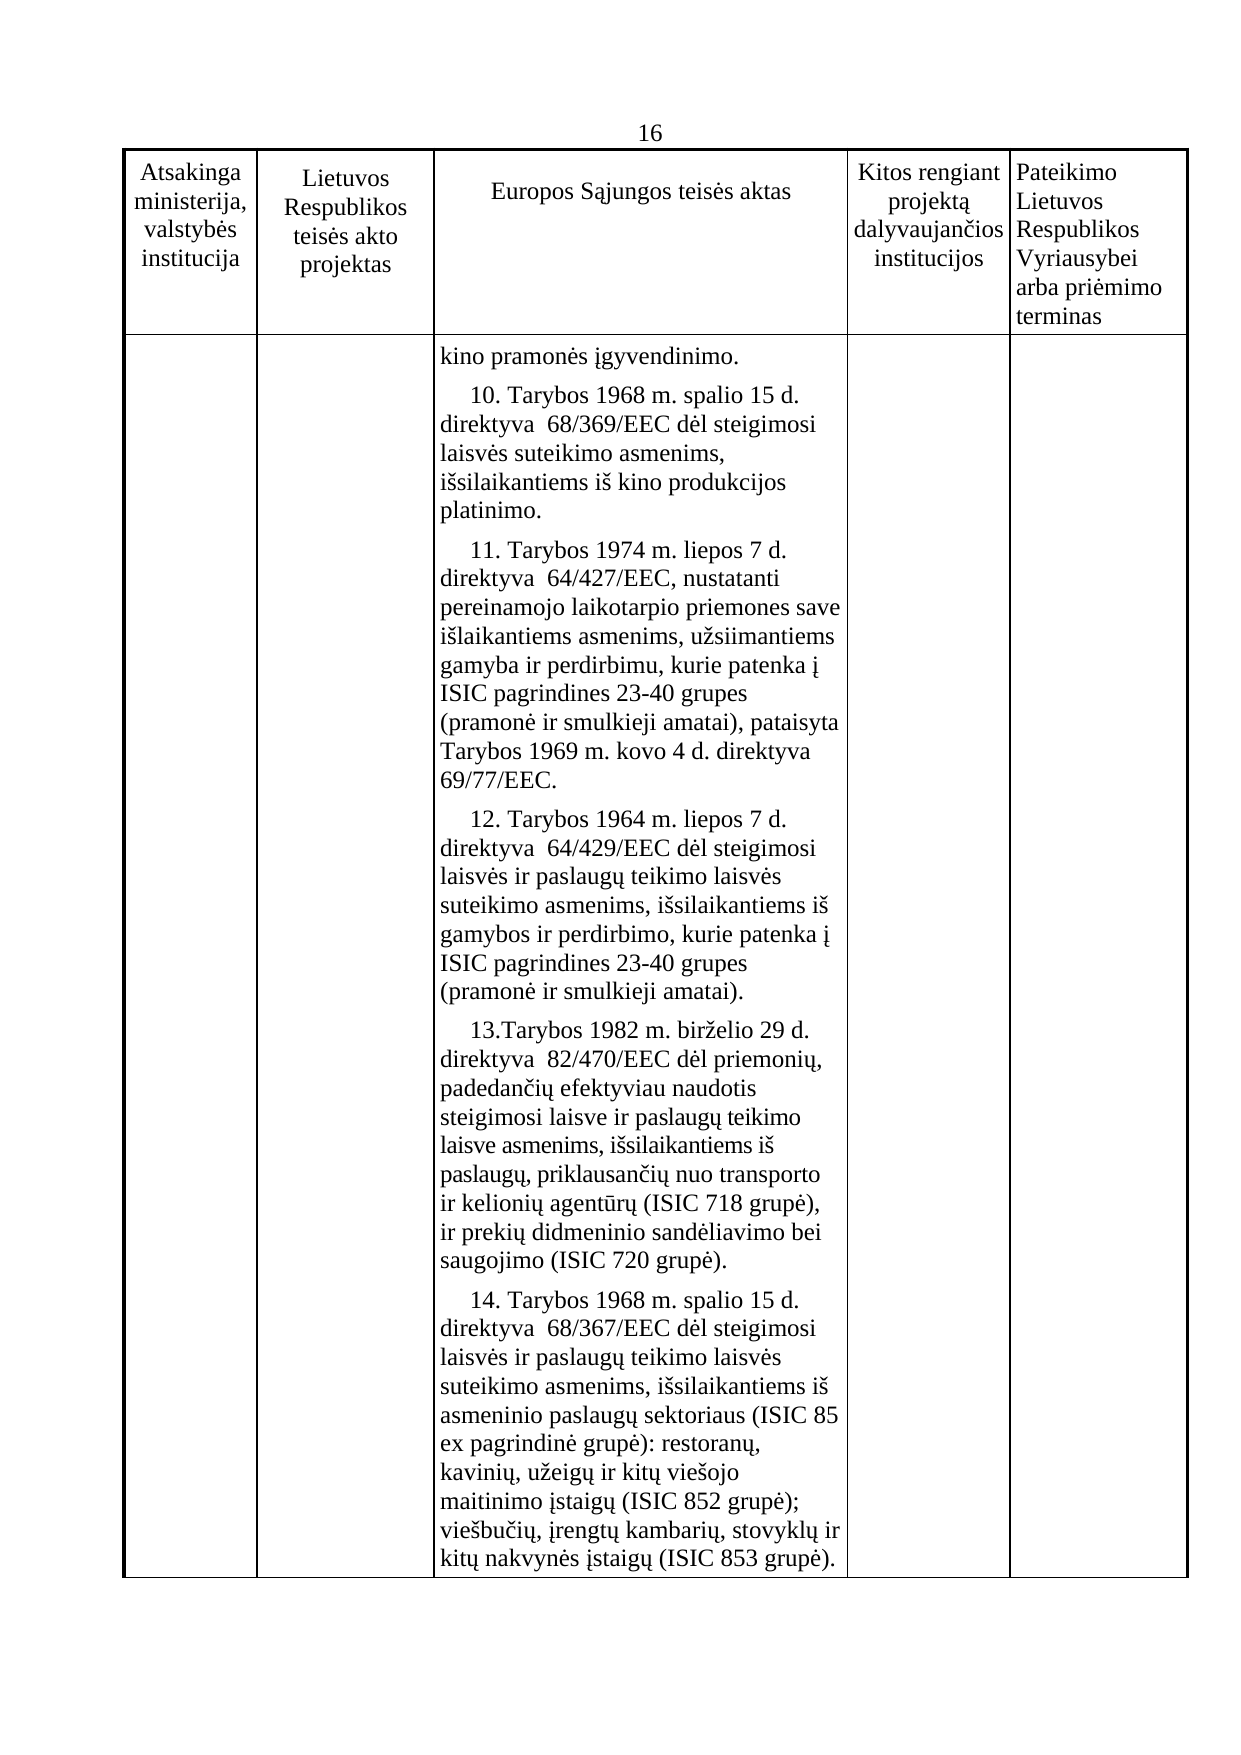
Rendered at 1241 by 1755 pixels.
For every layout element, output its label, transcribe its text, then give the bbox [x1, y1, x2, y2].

table_header Europos Sąjungos teisės aktas [435, 151, 847, 334]
table_header Pateikimo Lietuvos Respublikos Vyriausybei arba priėmimo terminas [1011, 151, 1186, 334]
table_header Lietuvos Respublikos teisės akto projektas [258, 151, 433, 334]
table_header Atsakinga ministerija, valstybės institucija [126, 151, 256, 334]
table_cell [1011, 335, 1186, 1576]
table_cell [848, 335, 1009, 1576]
table_cell [258, 335, 433, 1576]
table_cell kino pramonės įgyvendinimo. 10. Tarybos 1968 m. spalio 15 d. direktyva 68/369/EEC dėl steigimosi laisvės suteikimo asmenims, išsilaikantiems iš kino produkcijos platinimo. 11. Tarybos 1974 m. liepos 7 d. direktyva 64/427/EEC, nustatanti pereinamojo laikotarpio priemones save išlaikantiems asmenims, užsiimantiems gamyba ir perdirbimu, kurie patenka į ISIC pagrindines 23-40 grupes (pramonė ir smulkieji amatai), pataisyta Tarybos 1969 m. kovo 4 d. direktyva 69/77/EEC. 12. Tarybos 1964 m. liepos 7 d. direktyva 64/429/EEC dėl steigimosi laisvės ir paslaugų teikimo laisvės suteikimo asmenims, išsilaikantiems iš gamybos ir perdirbimo, kurie patenka į ISIC pagrindines 23-40 grupes (pramonė ir smulkieji amatai). 13.Tarybos 1982 m. birželio 29 d. direktyva 82/470/EEC dėl priemonių, padedančių efektyviau naudotis steigimosi laisve ir paslaugų teikimo laisve asmenims, išsilaikantiems iš paslaugų, priklausančių nuo transporto ir kelionių agentūrų (ISIC 718 grupė), ir prekių didmeninio sandėliavimo bei saugojimo (ISIC 720 grupė). 14. Tarybos 1968 m. spalio 15 d. direktyva 68/367/EEC dėl steigimosi laisvės ir paslaugų teikimo laisvės suteikimo asmenims, išsilaikantiems iš asmeninio paslaugų sektoriaus (ISIC 85 ex pagrindinė grupė): restoranų, kavinių, užeigų ir kitų viešojo maitinimo įstaigų (ISIC 852 grupė); viešbučių, įrengtų kambarių, stovyklų ir kitų nakvynės įstaigų (ISIC 853 grupė). [435, 335, 847, 1576]
table_header Kitos rengiant projektą dalyvaujančios institucijos [848, 151, 1009, 334]
table_cell [126, 335, 256, 1576]
